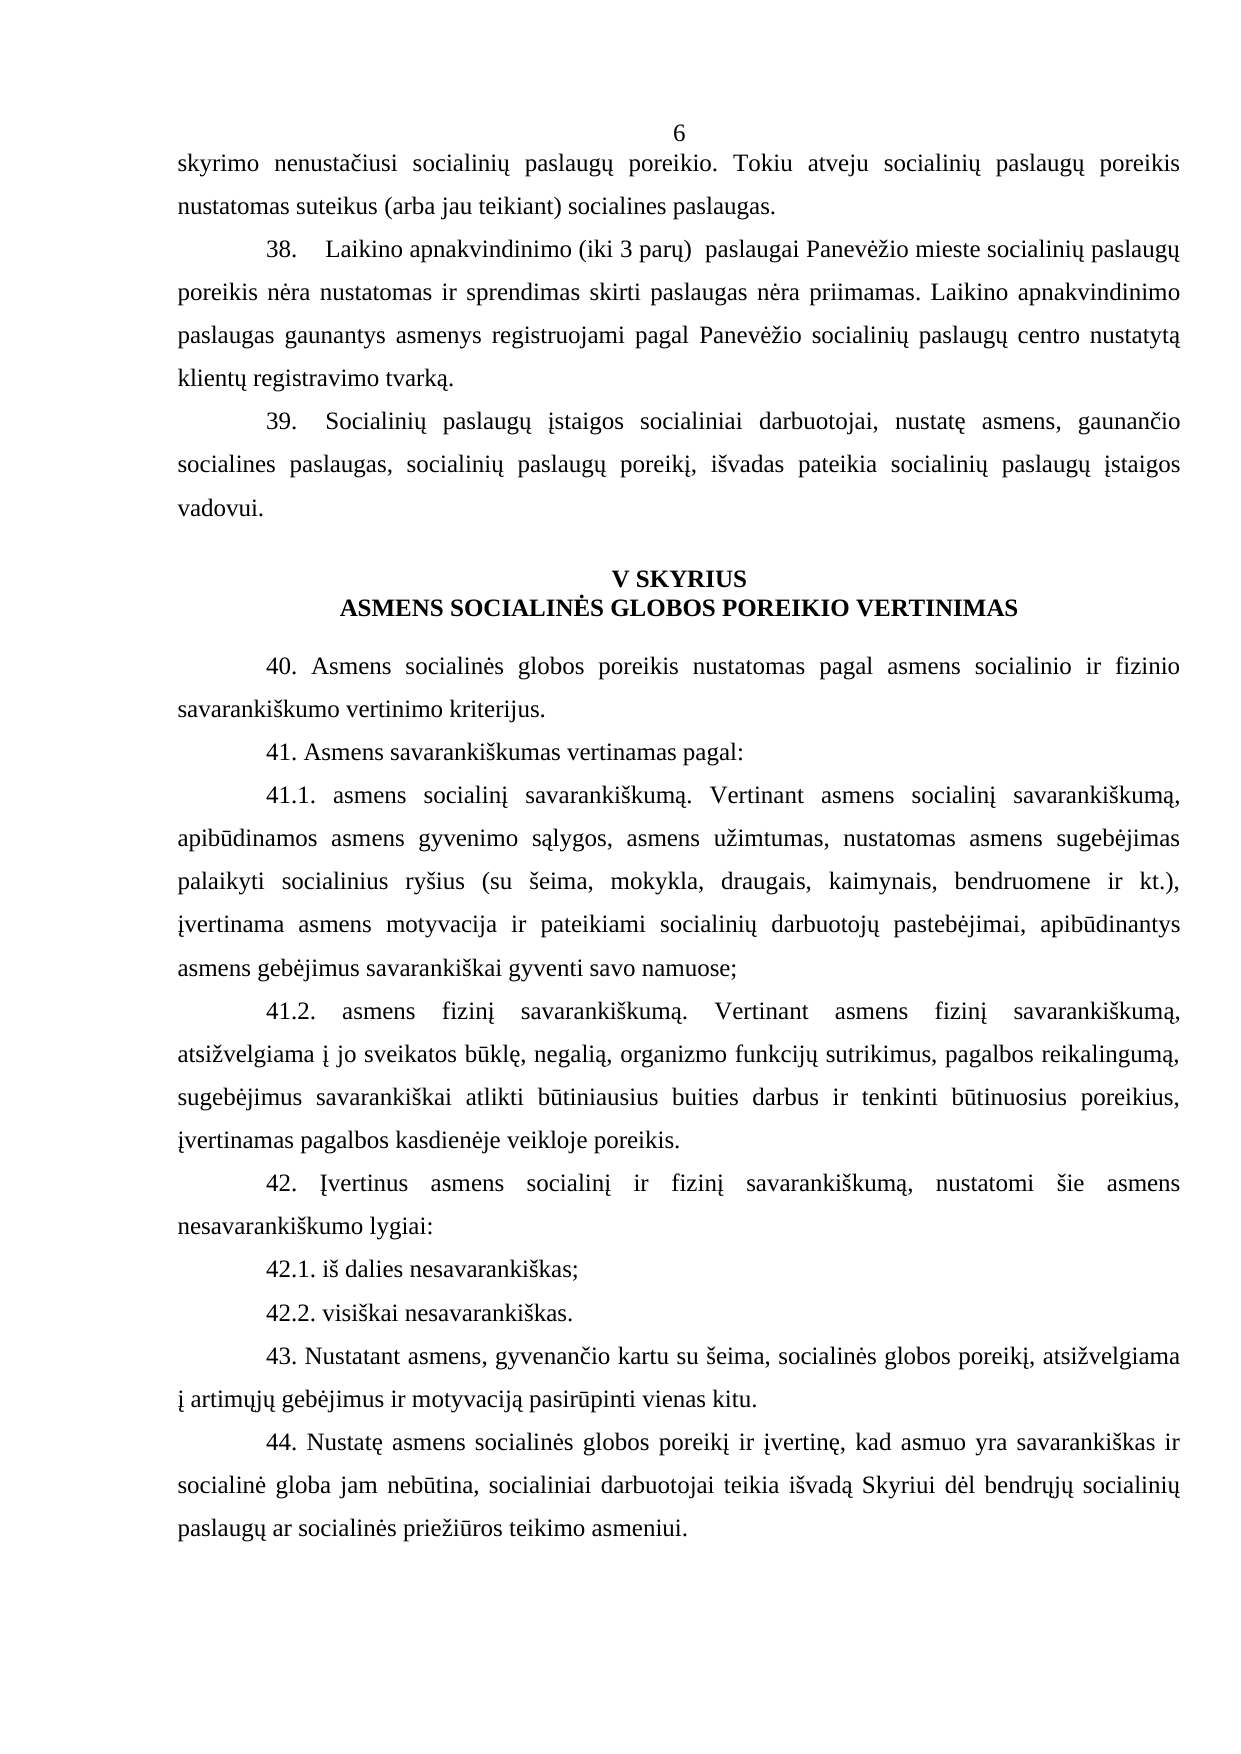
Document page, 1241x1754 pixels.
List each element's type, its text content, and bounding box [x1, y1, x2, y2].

text 40. Asmens socialinės globos poreikis nustatomas pagal asmens socialinio ir fizinio savarankiškumo vertinimo kriterijus. [177, 651, 1181, 723]
text skyrimo nenustačiusi socialinių paslaugų poreikio. Tokiu atveju socialinių paslaugų poreikis nustatomas suteikus (arba jau teikiant) socialines paslaugas. [177, 148, 1181, 219]
text 42. Įvertinus asmens socialinį ir fizinį savarankiškumą, nustatomi šie asmens nesavarankiškumo lygiai: [177, 1168, 1181, 1240]
text 42.2. visiškai nesavarankiškas. [177, 1298, 1181, 1326]
text 44. Nustatę asmens socialinės globos poreikį ir įvertinę, kad asmuo yra savarankiškas ir socialinė globa jam nebūtina, socialiniai darbuotojai teikia išvadą Skyriui dėl bendrųjų socialinių paslaugų ar socialinės priežiūros teikimo asmeniui. [177, 1427, 1181, 1542]
text V SKYRIUS [177, 564, 1181, 593]
text 43. Nustatant asmens, gyvenančio kartu su šeima, socialinės globos poreikį, atsižvelgiama į artimųjų gebėjimus ir motyvaciją pasirūpinti vienas kitu. [177, 1341, 1181, 1413]
text 39. Socialinių paslaugų įstaigos socialiniai darbuotojai, nustatę asmens, gaunančio socialines paslaugas, socialinių paslaugų poreikį, išvadas pateikia socialinių paslaugų įstaigos vadovui. [177, 406, 1181, 521]
text 41. Asmens savarankiškumas vertinamas pagal: [177, 737, 1181, 766]
text 42.1. iš dalies nesavarankiškas; [177, 1254, 1181, 1283]
text 41.1. asmens socialinį savarankiškumą. Vertinant asmens socialinį savarankiškumą, apibūdinamos asmens gyvenimo sąlygos, asmens užimtumas, nustatomas asmens sugebėjimas palaikyti socialinius ryšius (su šeima, mokykla, draugais, kaimynais, bendruomene ir kt.), įvertinama asmens motyvacija ir pateikiami socialinių darbuotojų pastebėjimai, apibūdinantys asmens gebėjimus savarankiškai gyventi savo namuose; [177, 780, 1181, 981]
text ASMENS SOCIALINĖS GLOBOS POREIKIO VERTINIMAS [177, 593, 1181, 622]
text 41.2. asmens fizinį savarankiškumą. Vertinant asmens fizinį savarankiškumą, atsižvelgiama į jo sveikatos būklę, negalią, organizmo funkcijų sutrikimus, pagalbos reikalingumą, sugebėjimus savarankiškai atlikti būtiniausius buities darbus ir tenkinti būtinuosius poreikius, įvertinamas pagalbos kasdienėje veikloje poreikis. [177, 996, 1181, 1154]
text 38. Laikino apnakvindinimo (iki 3 parų) paslaugai Panevėžio mieste socialinių paslaugų poreikis nėra nustatomas ir sprendimas skirti paslaugas nėra priimamas. Laikino apnakvindinimo paslaugas gaunantys asmenys registruojami pagal Panevėžio socialinių paslaugų centro nustatytą klientų registravimo tvarką. [177, 234, 1181, 392]
